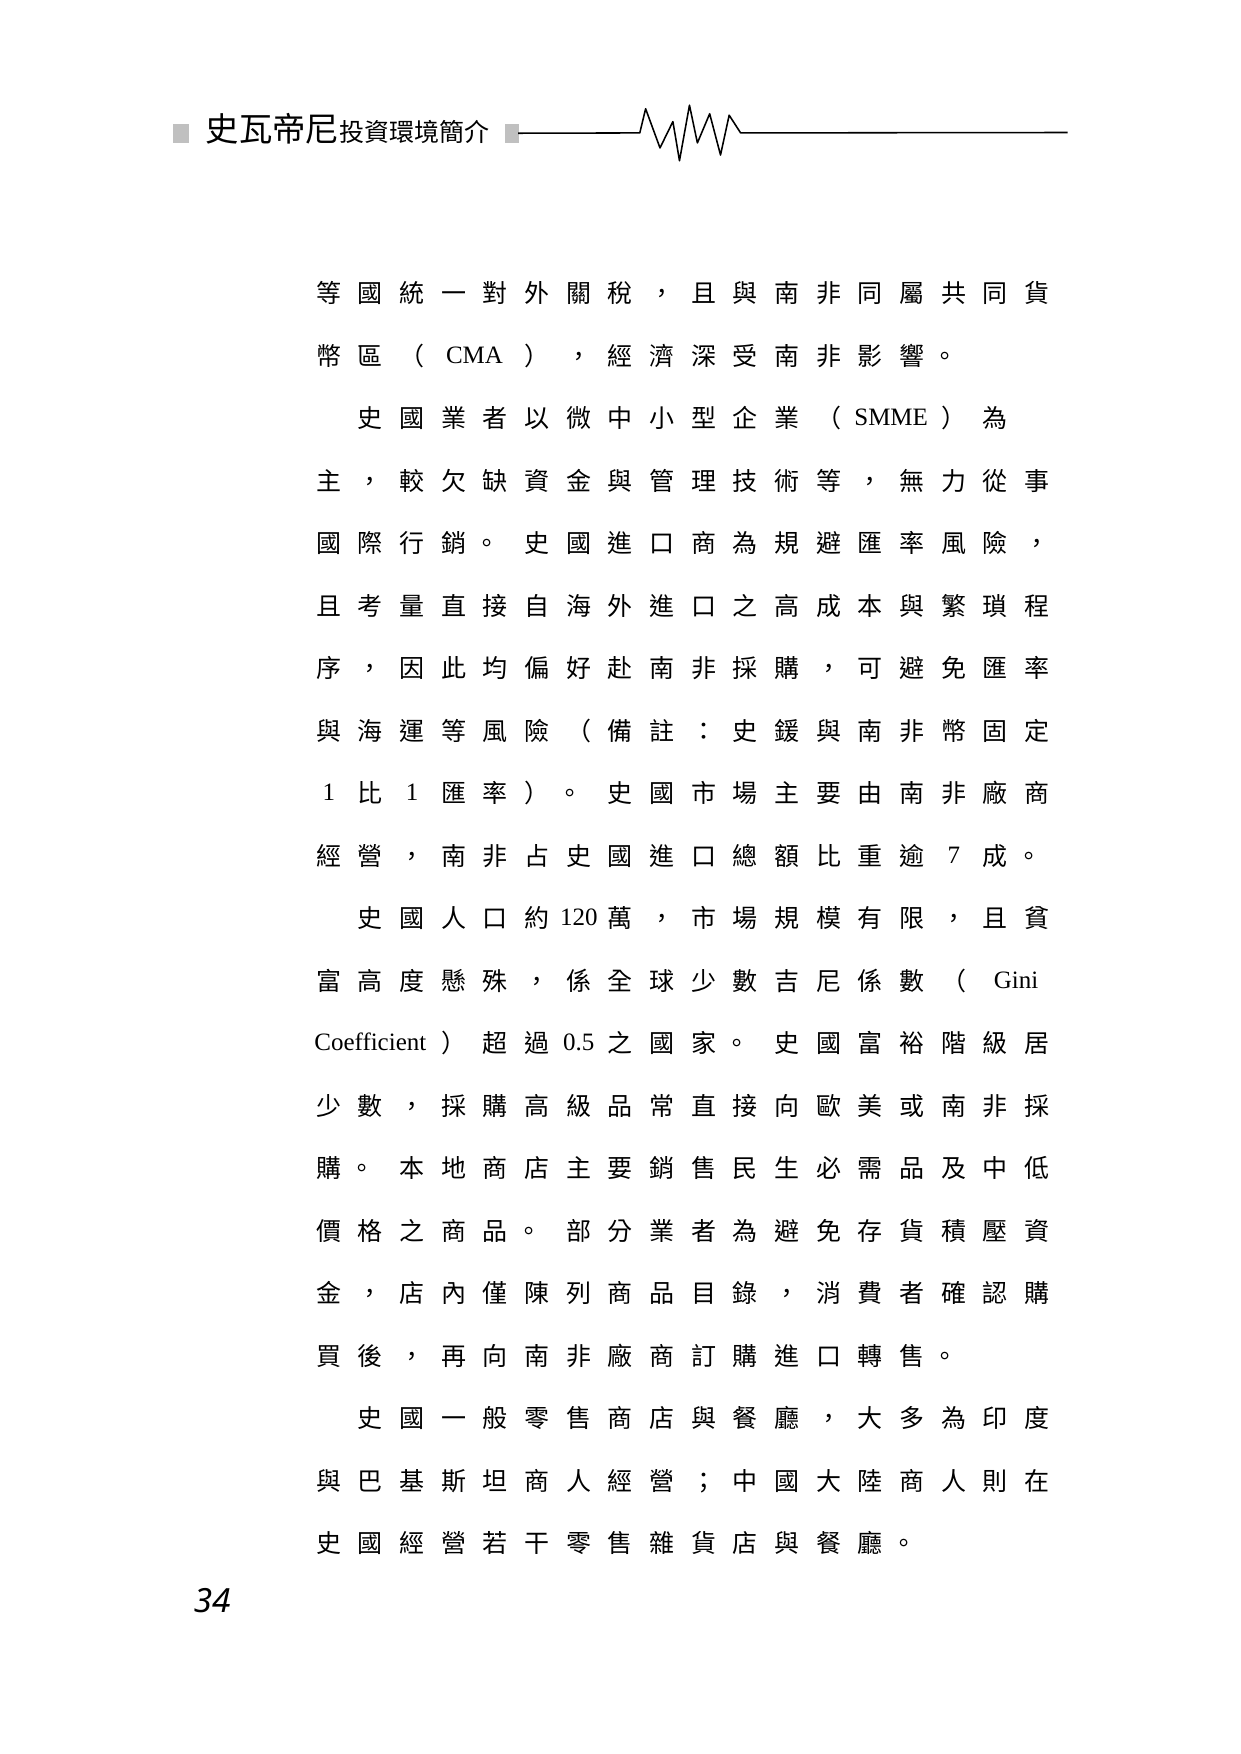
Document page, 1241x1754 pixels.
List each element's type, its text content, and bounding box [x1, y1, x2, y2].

text 史國人口約120萬，市場規模有限，且貧富高度懸殊，係全球少數吉尼係數（Gini Coefficient）超過0.5之國家。史國富裕階級居少數，採購高級品常直接向歐美或南非採購。本地商店主要銷售民生必需品及中低價格之商品。部分業者為避免存貨積壓資金，店內僅陳列商品目錄，消費者確認購買後，再向南非廠商訂購進口轉售。 [281, 875, 1058, 1375]
text 史國業者以微中小型企業（SMME）為主，較欠缺資金與管理技術等，無力從事國際行銷。史國進口商為規避匯率風險，且考量直接自海外進口之高成本與繁瑣程序，因此均偏好赴南非採購，可避免匯率與海運等風險（備註：史鍰與南非幣固定1比1匯率）。史國市場主要由南非廠商經營，南非占史國進口總額比重逾7成。 [281, 375, 1058, 875]
text 史國一般零售商店與餐廳，大多為印度與巴基斯坦商人經營；中國大陸商人則在史國經營若干零售雜貨店與餐廳。 [281, 1375, 1058, 1563]
text 等國統一對外關稅，且與南非同屬共同貨幣區（CMA），經濟深受南非影響。 [281, 250, 1058, 375]
